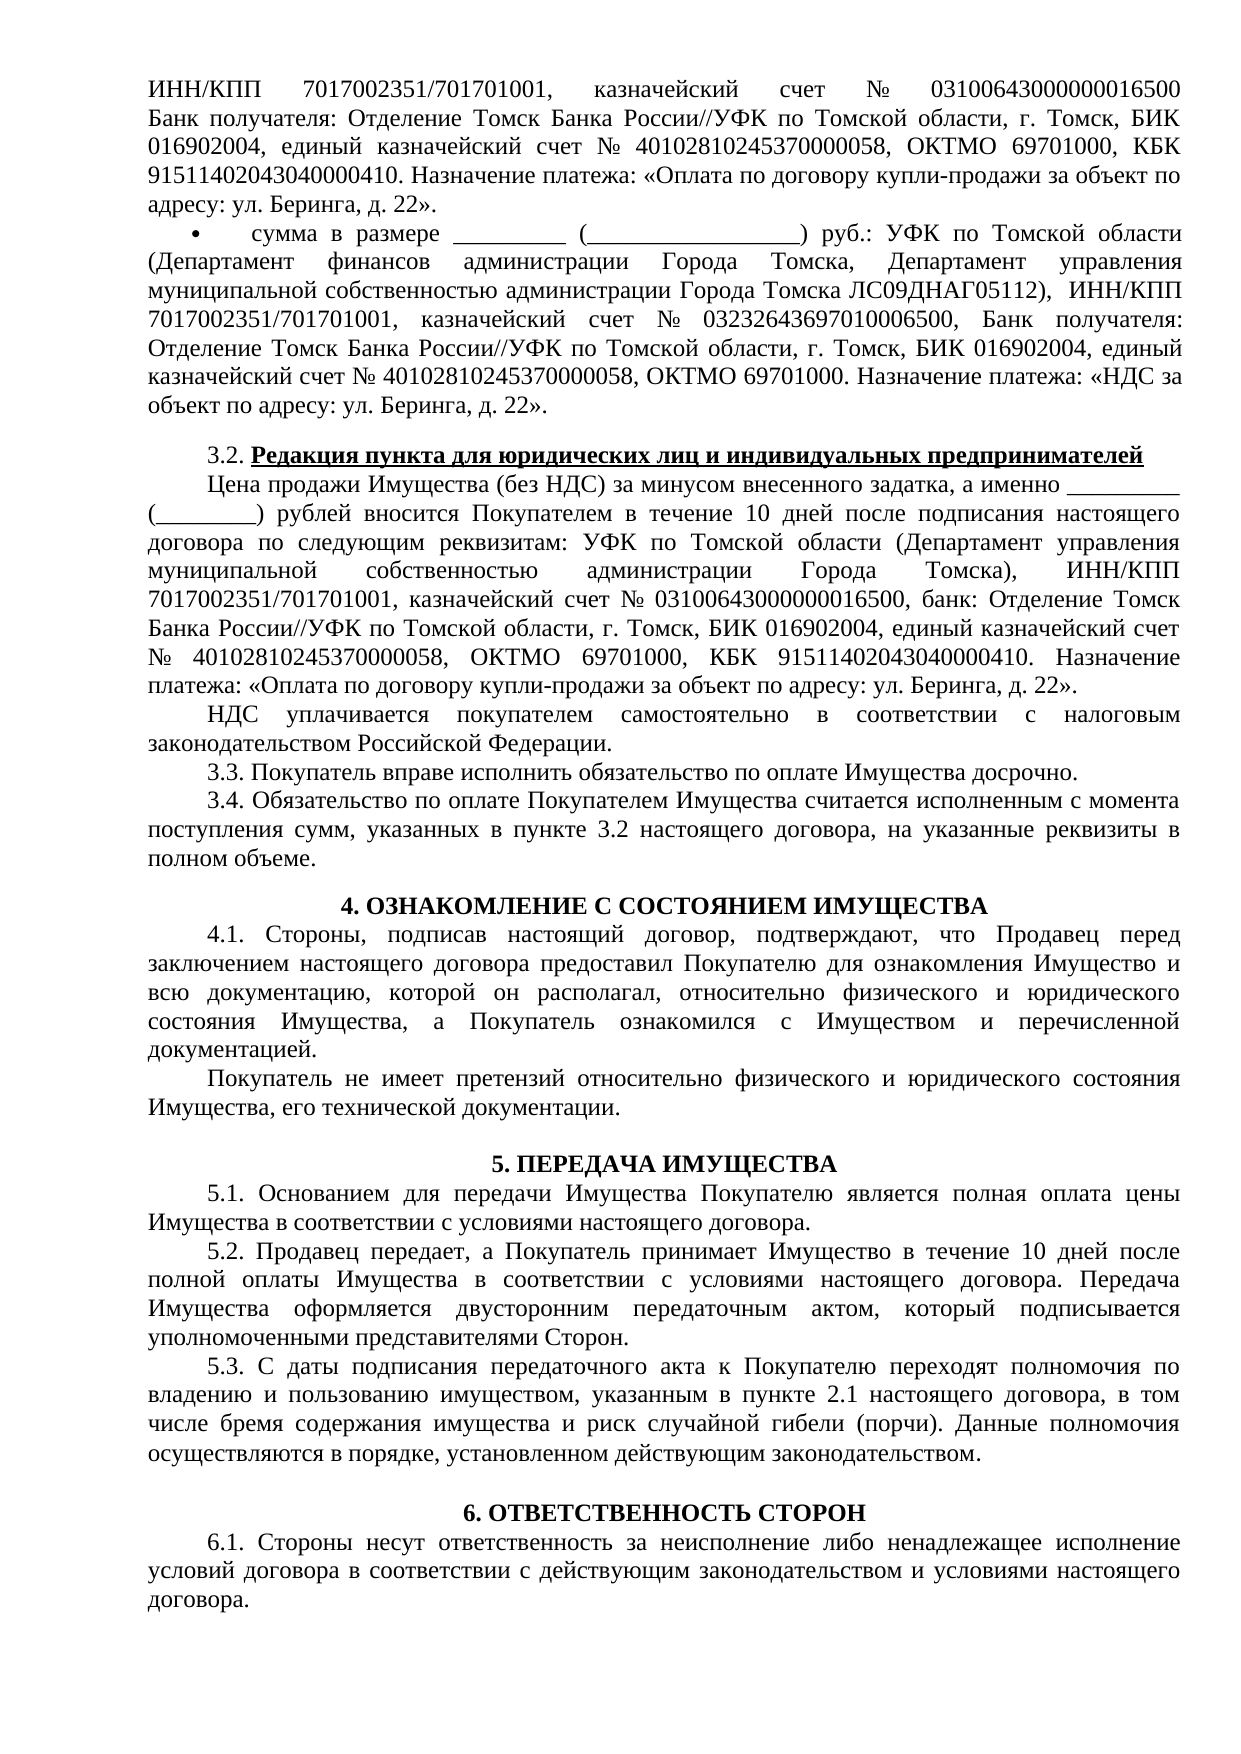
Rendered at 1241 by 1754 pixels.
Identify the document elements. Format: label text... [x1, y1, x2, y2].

text 5.2. Продавец передает, а Покупатель принимает Имущество в течение 10 дней после полной оплаты Имущества в соответствии с условиями настоящего договора. Передача Имущества оформляется двусторонним передаточным актом, который подписывается уполномоченными представителями Сторон. [148, 1236, 1181, 1351]
text 5.1. Основанием для передачи Имущества Покупателю является полная оплата цены Имущества в соответствии с условиями настоящего договора. [148, 1178, 1181, 1236]
text 3.4. Обязательство по оплате Покупателем Имущества считается исполненным с момента поступления сумм, указанных в пункте 3.2 настоящего договора, на указанные реквизиты в полном объеме. [148, 785, 1181, 872]
text 5.3. С даты подписания передаточного акта к Покупателю переходят полномочия по владению и пользованию имуществом, указанным в пункте 2.1 настоящего договора, в том числе бремя содержания имущества и риск случайной гибели (порчи). Данные полномочия осуществляются в порядке, установленном действующим законодательством. [148, 1351, 1181, 1468]
text 6.1. Стороны несут ответственность за неисполнение либо ненадлежащее исполнение условий договора в соответствии с действующим законодательством и условиями настоящего договора. [148, 1527, 1181, 1613]
text 5. ПЕРЕДАЧА ИМУЩЕСТВА [148, 1149, 1181, 1178]
text 4.1. Стороны, подписав настоящий договор, подтверждают, что Продавец перед заключением настоящего договора предоставил Покупателю для ознакомления Имущество и всю документацию, которой он располагал, относительно физического и юридического состояния Имущества, а Покупатель ознакомился с Имуществом и перечисленной документацией. [148, 919, 1181, 1063]
text 3.2. Редакция пункта для юридических лиц и индивидуальных предпринимателей [148, 440, 1181, 469]
text Цена продажи Имущества (без НДС) за минусом внесенного задатка, а именно _________ (________) рублей вносится Покупателем в течение 10 дней после подписания настоящего договора по следующим реквизитам: УФК по Томской области (Департамент управления муниципальной собственностью администрации Города Томска), ИНН/КПП 7017002351/701701001, казначейский счет № 03100643000000016500, банк: Отделение Томск Банка России//УФК по Томской области, г. Томск, БИК 016902004, единый казначейский счет № 40102810245370000058, ОКТМО 69701000, КБК 91511402043040000410. Назначение платежа: «Оплата по договору купли-продажи за объект по адресу: ул. Беринга, д. 22». [148, 469, 1181, 699]
list ИНН/КПП 7017002351/701701001, казначейский счет № 03100643000000016500 Банк получателя: Отделение Томск Банка России//УФК по Томской области, г. Томск, БИК 016902004, единый казначейский счет № 40102810245370000058, ОКТМО 69701000, КБК 91511402043040000410. Назначение платежа: «Оплата по договору купли-продажи за объект по адресу: ул. Беринга, д. 22». [148, 74, 1181, 218]
text 6. ОТВЕТСТВЕННОСТЬ СТОРОН [148, 1498, 1181, 1527]
text Покупатель не имеет претензий относительно физического и юридического состояния Имущества, его технической документации. [148, 1063, 1181, 1121]
text НДС уплачивается покупателем самостоятельно в соответствии с налоговым законодательством Российской Федерации. [148, 699, 1181, 757]
list сумма в размере _________ (_________________) руб.: УФК по Томской области (Департамент финансов администрации Города Томска, Департамент управления муниципальной собственностью администрации Города Томска ЛС09ДНАГ05112), ИНН/КПП 7017002351/701701001, казначейский счет № 03232643697010006500, Банк получателя: Отделение Томск Банка России//УФК по Томской области, г. Томск, БИК 016902004, единый казначейский счет № 40102810245370000058, ОКТМО 69701000. Назначение платежа: «НДС за объект по адресу: ул. Беринга, д. 22». [148, 218, 1183, 419]
text 4. ОЗНАКОМЛЕНИЕ С СОСТОЯНИЕМ ИМУЩЕСТВА [148, 891, 1181, 919]
text 3.3. Покупатель вправе исполнить обязательство по оплате Имущества досрочно. [148, 757, 1181, 785]
